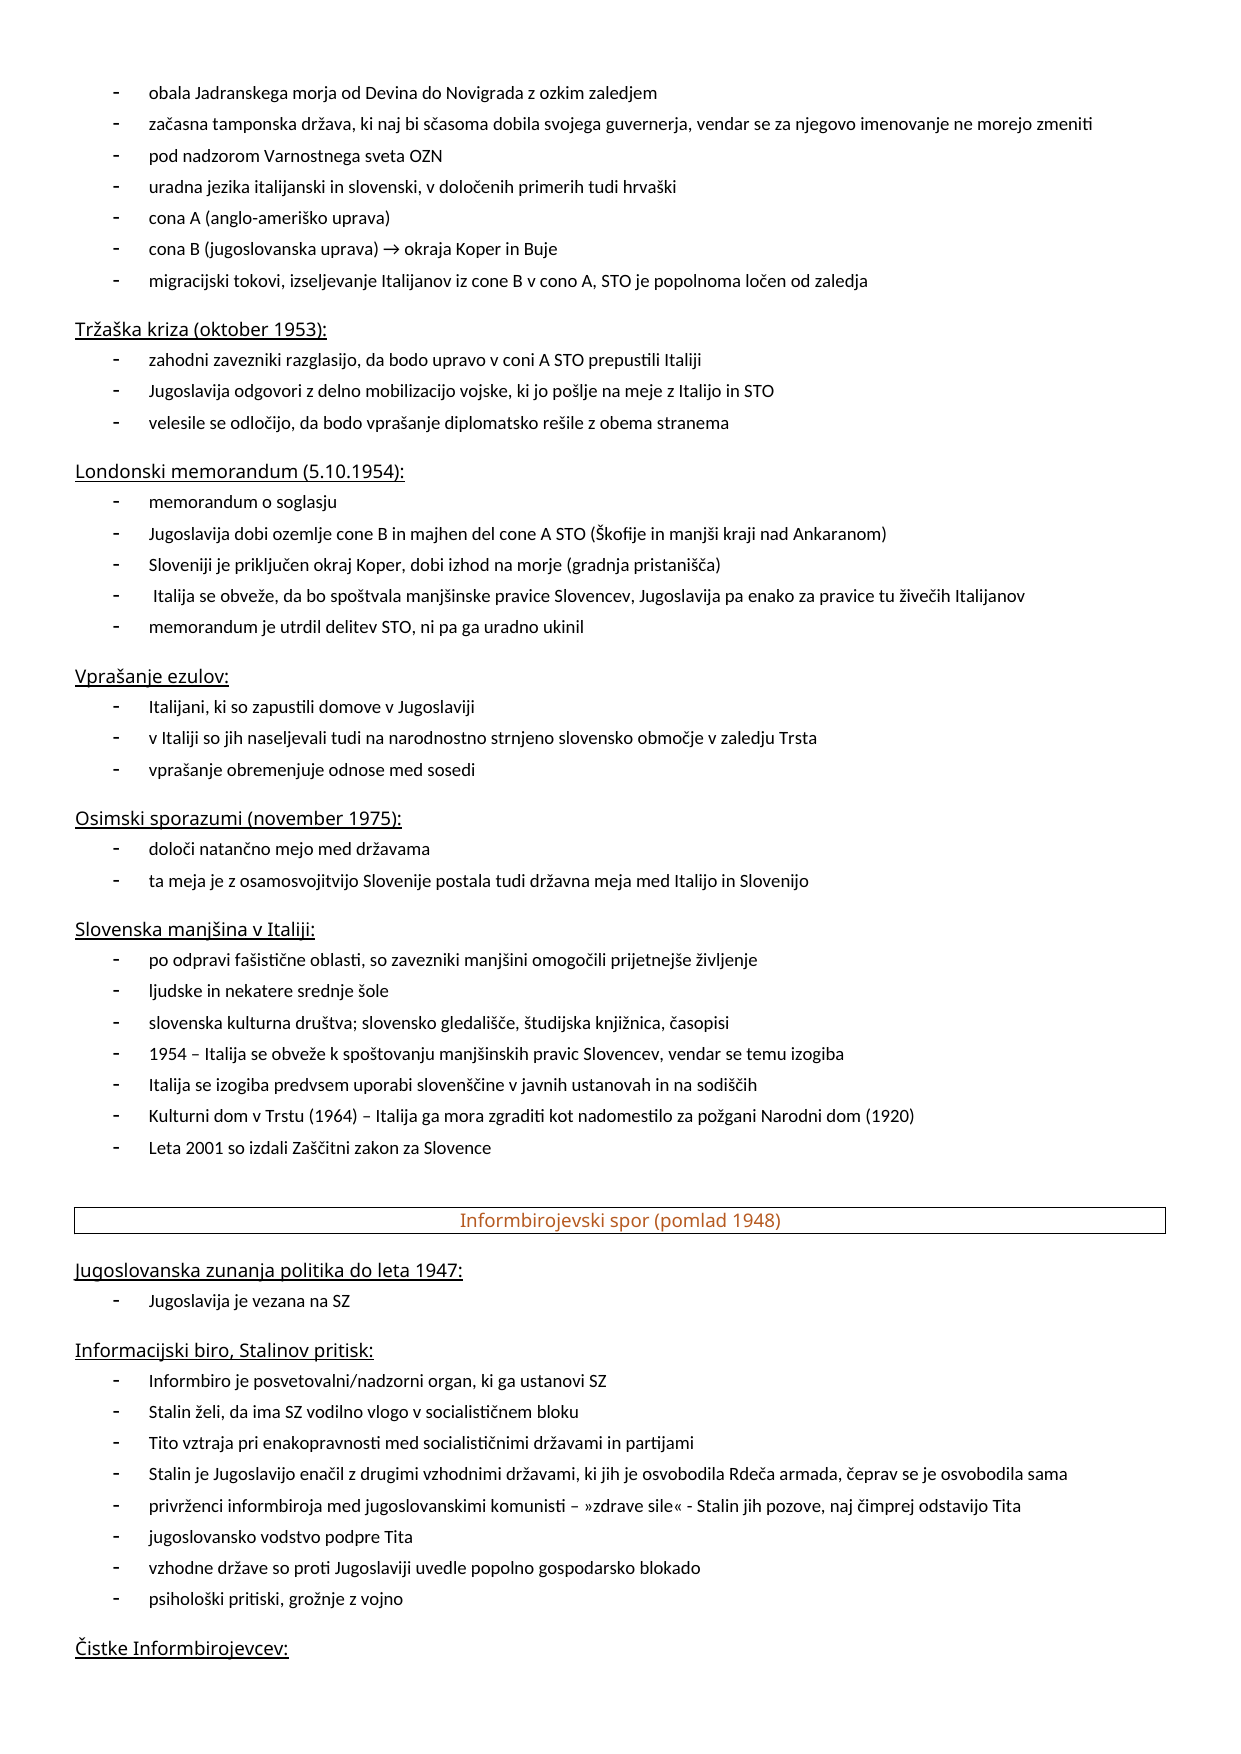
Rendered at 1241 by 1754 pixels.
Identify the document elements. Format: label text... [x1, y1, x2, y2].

list pod nadzorom Varnostnega sveta OZN [112, 137, 1165, 169]
list Tito vztraja pri enakopravnosti med socialističnimi državami in partijami [112, 1425, 1165, 1456]
text Čistke Informbirojevcev: [75, 1635, 1165, 1661]
list Stalin želi, da ima SZ vodilno vlogo v socialističnem bloku [112, 1394, 1165, 1425]
text Tržaška kriza (oktober 1953): [75, 317, 1165, 342]
list Italija se izogiba predvsem uporabi slovenščine v javnih ustanovah in na sodiščih [112, 1067, 1165, 1098]
list privrženci informbiroja med jugoslovanskimi komunisti – »zdrave sile« - Stalin jih pozove, naj čimprej odstavijo Tita [112, 1487, 1165, 1519]
list Informbiro je posvetovalni/nadzorni organ, ki ga ustanovi SZ [112, 1362, 1165, 1394]
list velesile se odločijo, da bodo vprašanje diplomatsko rešile z obema stranema [112, 405, 1165, 436]
list cona B (jugoslovanska uprava) → okraja Koper in Buje [112, 231, 1165, 262]
list Kulturni dom v Trstu (1964) – Italija ga mora zgraditi kot nadomestilo za požgani Narodni dom (1920) [112, 1098, 1165, 1130]
list Italija se obveže, da bo spoštvala manjšinske pravice Slovencev, Jugoslavija pa enako za pravice tu živečih Italijanov [112, 578, 1165, 609]
list 1954 – Italija se obveže k spoštovanju manjšinskih pravic Slovencev, vendar se temu izogiba [112, 1036, 1165, 1067]
list Sloveniji je priključen okraj Koper, dobi izhod na morje (gradnja pristanišča) [112, 547, 1165, 578]
list cona A (anglo-ameriško uprava) [112, 200, 1165, 231]
list Stalin je Jugoslavijo enačil z drugimi vzhodnimi državami, ki jih je osvobodila Rdeča armada, čeprav se je osvobodila sama [112, 1456, 1165, 1487]
list Leta 2001 so izdali Zaščitni zakon za Slovence [112, 1130, 1165, 1161]
list v Italiji so jih naseljevali tudi na narodnostno strnjeno slovensko območje v zaledju Trsta [112, 720, 1165, 752]
list memorandum o soglasju [112, 484, 1165, 516]
list uradna jezika italijanski in slovenski, v določenih primerih tudi hrvaški [112, 169, 1165, 200]
title Informbirojevski spor (pomlad 1948) [75, 1208, 1165, 1233]
text Osimski sporazumi (november 1975): [75, 806, 1165, 831]
list psihološki pritiski, grožnje z vojno [112, 1581, 1165, 1612]
list Jugoslavija je vezana na SZ [112, 1283, 1165, 1314]
list zahodni zavezniki razglasijo, da bodo upravo v coni A STO prepustili Italiji [112, 342, 1165, 373]
list Jugoslavija dobi ozemlje cone B in majhen del cone A STO (Škofije in manjši kraji nad Ankaranom) [112, 516, 1165, 547]
list vprašanje obremenjuje odnose med sosedi [112, 752, 1165, 783]
list določi natančno mejo med državama [112, 831, 1165, 862]
list obala Jadranskega morja od Devina do Novigrada z ozkim zaledjem [112, 75, 1165, 106]
list slovenska kulturna društva; slovensko gledališče, študijska knjižnica, časopisi [112, 1005, 1165, 1036]
list jugoslovansko vodstvo podpre Tita [112, 1519, 1165, 1550]
list migracijski tokovi, izseljevanje Italijanov iz cone B v cono A, STO je popolnoma ločen od zaledja [112, 262, 1165, 294]
list Jugoslavija odgovori z delno mobilizacijo vojske, ki jo pošlje na meje z Italijo in STO [112, 373, 1165, 405]
text Informacijski biro, Stalinov pritisk: [75, 1337, 1165, 1362]
list Italijani, ki so zapustili domove v Jugoslaviji [112, 689, 1165, 720]
list začasna tamponska država, ki naj bi sčasoma dobila svojega guvernerja, vendar se za njegovo imenovanje ne morejo zmeniti [112, 106, 1165, 137]
list vzhodne države so proti Jugoslaviji uvedle popolno gospodarsko blokado [112, 1550, 1165, 1581]
text Jugoslovanska zunanja politika do leta 1947: [75, 1257, 1165, 1283]
list ljudske in nekatere srednje šole [112, 973, 1165, 1005]
text Vprašanje ezulov: [75, 663, 1165, 689]
text Slovenska manjšina v Italiji: [75, 917, 1165, 942]
list memorandum je utrdil delitev STO, ni pa ga uradno ukinil [112, 609, 1165, 641]
text Londonski memorandum (5.10.1954): [75, 459, 1165, 484]
list po odpravi fašistične oblasti, so zavezniki manjšini omogočili prijetnejše življenje [112, 942, 1165, 973]
list ta meja je z osamosvojitvijo Slovenije postala tudi državna meja med Italijo in Slovenijo [112, 862, 1165, 894]
